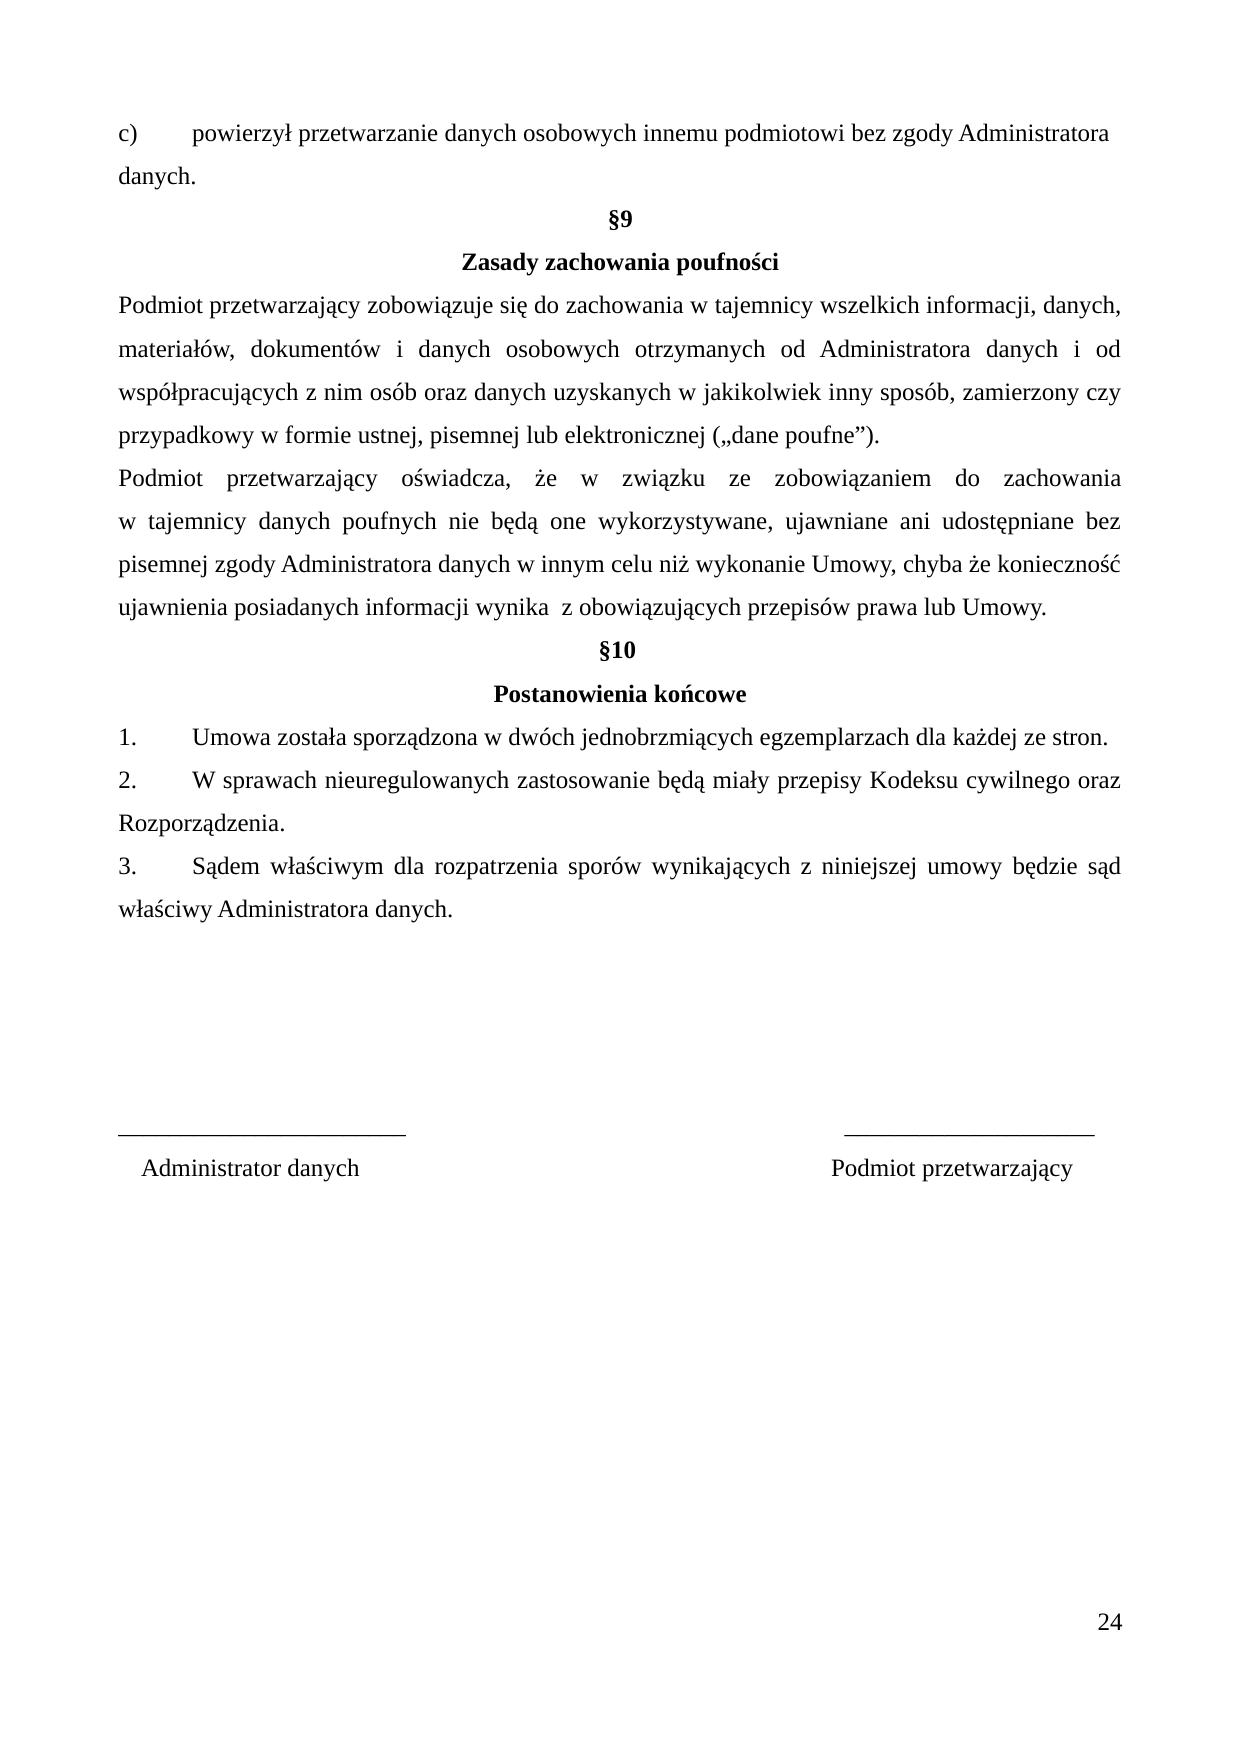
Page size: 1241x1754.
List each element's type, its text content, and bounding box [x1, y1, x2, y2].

list powierzył przetwarzanie danych osobowych innemu podmiotowi bez zgody Administratora danych. [118, 118, 1122, 190]
text §10 [118, 636, 1122, 664]
list Podmiot przetwarzający oświadcza, że w związku ze zobowiązaniem do zachowania w tajemnicy danych poufnych nie będą one wykorzystywane, ujawniane ani udostępniane bez pisemnej zgody Administratora danych w innym celu niż wykonanie Umowy, chyba że konieczność ujawnienia posiadanych informacji wynika z obowiązujących przepisów prawa lub Umowy. [118, 463, 1122, 621]
text Administrator danych Podmiot przetwarzający [118, 1153, 1122, 1225]
text Postanowienia końcowe [118, 679, 1122, 707]
list Podmiot przetwarzający zobowiązuje się do zachowania w tajemnicy wszelkich informacji, danych, materiałów, dokumentów i danych osobowych otrzymanych od Administratora danych i od współpracujących z nim osób oraz danych uzyskanych w jakikolwiek inny sposób, zamierzony czy przypadkowy w formie ustnej, pisemnej lub elektronicznej („dane poufne”). [118, 291, 1122, 449]
list Sądem właściwym dla rozpatrzenia sporów wynikających z niniejszej umowy będzie sąd właściwy Administratora danych. [118, 851, 1122, 923]
text §9 [118, 204, 1122, 233]
list Umowa została sporządzona w dwóch jednobrzmiących egzemplarzach dla każdej ze stron. [118, 722, 1122, 751]
text Zasady zachowania poufności [118, 247, 1122, 276]
list W sprawach nieuregulowanych zastosowanie będą miały przepisy Kodeksu cywilnego oraz Rozporządzenia. [118, 765, 1122, 837]
text _______________________ ____________________ [118, 1110, 1122, 1139]
